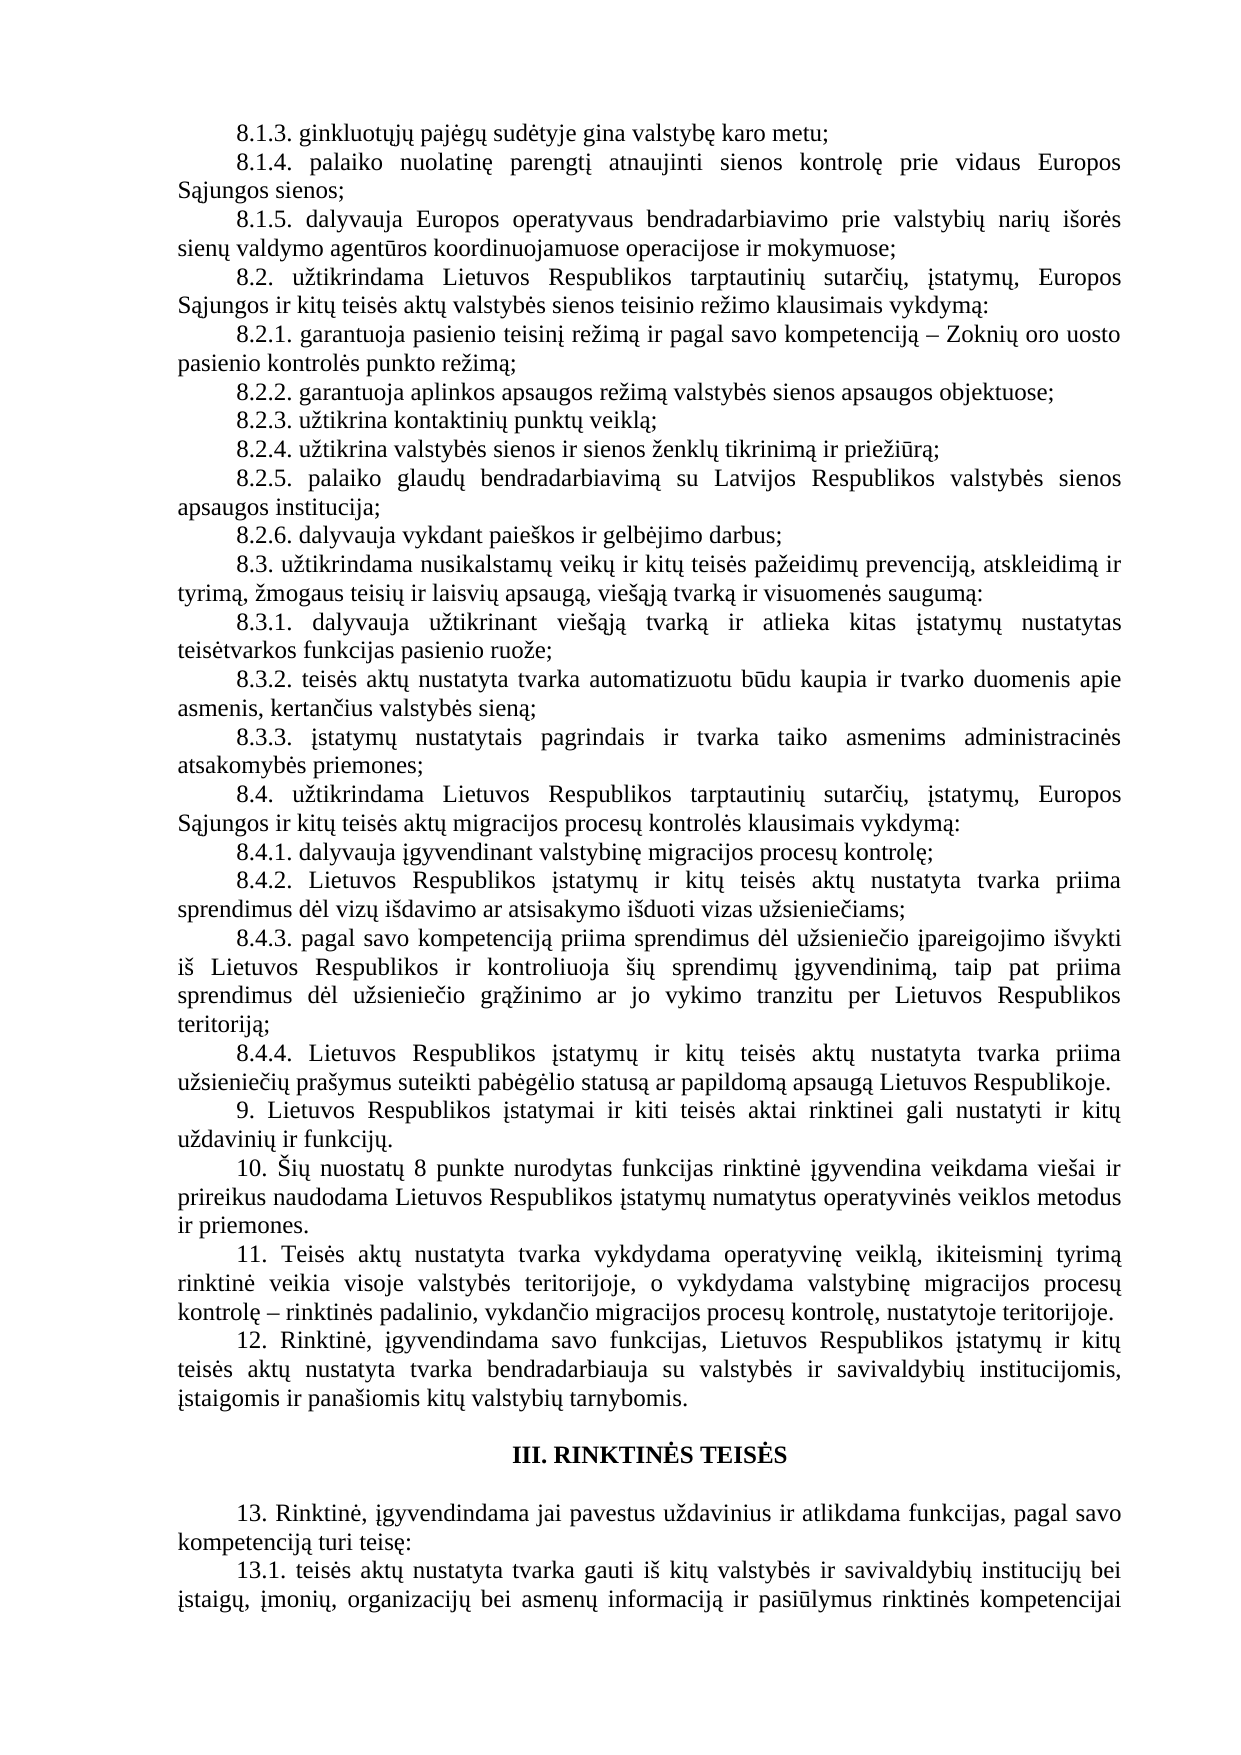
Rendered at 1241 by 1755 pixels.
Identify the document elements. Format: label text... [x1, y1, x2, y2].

text 8.1.4. palaiko nuolatinę parengtį atnaujinti sienos kontrolę prie vidaus Europos Sąjungos sienos; [177, 147, 1122, 204]
text 8.2. užtikrindama Lietuvos Respublikos tarptautinių sutarčių, įstatymų, Europos Sąjungos ir kitų teisės aktų valstybės sienos teisinio režimo klausimais vykdymą: [177, 262, 1122, 319]
text 8.3.3. įstatymų nustatytais pagrindais ir tvarka taiko asmenims administracinės atsakomybės priemones; [177, 722, 1122, 779]
text 8.2.1. garantuoja pasienio teisinį režimą ir pagal savo kompetenciją – Zoknių oro uosto pasienio kontrolės punkto režimą; [177, 319, 1122, 377]
text 8.4.4. Lietuvos Respublikos įstatymų ir kitų teisės aktų nustatyta tvarka priima užsieniečių prašymus suteikti pabėgėlio statusą ar papildomą apsaugą Lietuvos Respublikoje. [177, 1038, 1122, 1096]
text 8.1.3. ginkluotųjų pajėgų sudėtyje gina valstybę karo metu; [177, 118, 1122, 147]
text III. RINKTINĖS TEISĖS [177, 1441, 1122, 1469]
text 8.4.3. pagal savo kompetenciją priima sprendimus dėl užsieniečio įpareigojimo išvykti iš Lietuvos Respublikos ir kontroliuoja šių sprendimų įgyvendinimą, taip pat priima sprendimus dėl užsieniečio grąžinimo ar jo vykimo tranzitu per Lietuvos Respublikos teritoriją; [177, 923, 1122, 1038]
text 8.2.3. užtikrina kontaktinių punktų veiklą; [177, 406, 1122, 434]
text 11. Teisės aktų nustatyta tvarka vykdydama operatyvinę veiklą, ikiteisminį tyrimą rinktinė veikia visoje valstybės teritorijoje, o vykdydama valstybinę migracijos procesų kontrolę – rinktinės padalinio, vykdančio migracijos procesų kontrolę, nustatytoje teritorijoje. [177, 1239, 1122, 1326]
text 8.3. užtikrindama nusikalstamų veikų ir kitų teisės pažeidimų prevenciją, atskleidimą ir tyrimą, žmogaus teisių ir laisvių apsaugą, viešąją tvarką ir visuomenės saugumą: [177, 549, 1122, 607]
text 10. Šių nuostatų 8 punkte nurodytas funkcijas rinktinė įgyvendina veikdama viešai ir prireikus naudodama Lietuvos Respublikos įstatymų numatytus operatyvinės veiklos metodus ir priemones. [177, 1153, 1122, 1239]
text 8.4.2. Lietuvos Respublikos įstatymų ir kitų teisės aktų nustatyta tvarka priima sprendimus dėl vizų išdavimo ar atsisakymo išduoti vizas užsieniečiams; [177, 866, 1122, 923]
text 8.2.6. dalyvauja vykdant paieškos ir gelbėjimo darbus; [177, 521, 1122, 549]
text 8.1.5. dalyvauja Europos operatyvaus bendradarbiavimo prie valstybių narių išorės sienų valdymo agentūros koordinuojamuose operacijose ir mokymuose; [177, 204, 1122, 262]
text 8.4.1. dalyvauja įgyvendinant valstybinę migracijos procesų kontrolę; [177, 837, 1122, 866]
text 9. Lietuvos Respublikos įstatymai ir kiti teisės aktai rinktinei gali nustatyti ir kitų uždavinių ir funkcijų. [177, 1096, 1122, 1153]
text 8.3.2. teisės aktų nustatyta tvarka automatizuotu būdu kaupia ir tvarko duomenis apie asmenis, kertančius valstybės sieną; [177, 664, 1122, 722]
text 8.2.2. garantuoja aplinkos apsaugos režimą valstybės sienos apsaugos objektuose; [177, 377, 1122, 406]
text 8.4. užtikrindama Lietuvos Respublikos tarptautinių sutarčių, įstatymų, Europos Sąjungos ir kitų teisės aktų migracijos procesų kontrolės klausimais vykdymą: [177, 779, 1122, 837]
text 8.2.5. palaiko glaudų bendradarbiavimą su Latvijos Respublikos valstybės sienos apsaugos institucija; [177, 463, 1122, 521]
text 13. Rinktinė, įgyvendindama jai pavestus uždavinius ir atlikdama funkcijas, pagal savo kompetenciją turi teisę: [177, 1498, 1122, 1556]
text 13.1. teisės aktų nustatyta tvarka gauti iš kitų valstybės ir savivaldybių institucijų bei įstaigų, įmonių, organizacijų bei asmenų informaciją ir pasiūlymus rinktinės kompetencijai [177, 1556, 1122, 1613]
text 8.2.4. užtikrina valstybės sienos ir sienos ženklų tikrinimą ir priežiūrą; [177, 434, 1122, 463]
text 8.3.1. dalyvauja užtikrinant viešąją tvarką ir atlieka kitas įstatymų nustatytas teisėtvarkos funkcijas pasienio ruože; [177, 607, 1122, 664]
text 12. Rinktinė, įgyvendindama savo funkcijas, Lietuvos Respublikos įstatymų ir kitų teisės aktų nustatyta tvarka bendradarbiauja su valstybės ir savivaldybių institucijomis, įstaigomis ir panašiomis kitų valstybių tarnybomis. [177, 1326, 1122, 1412]
